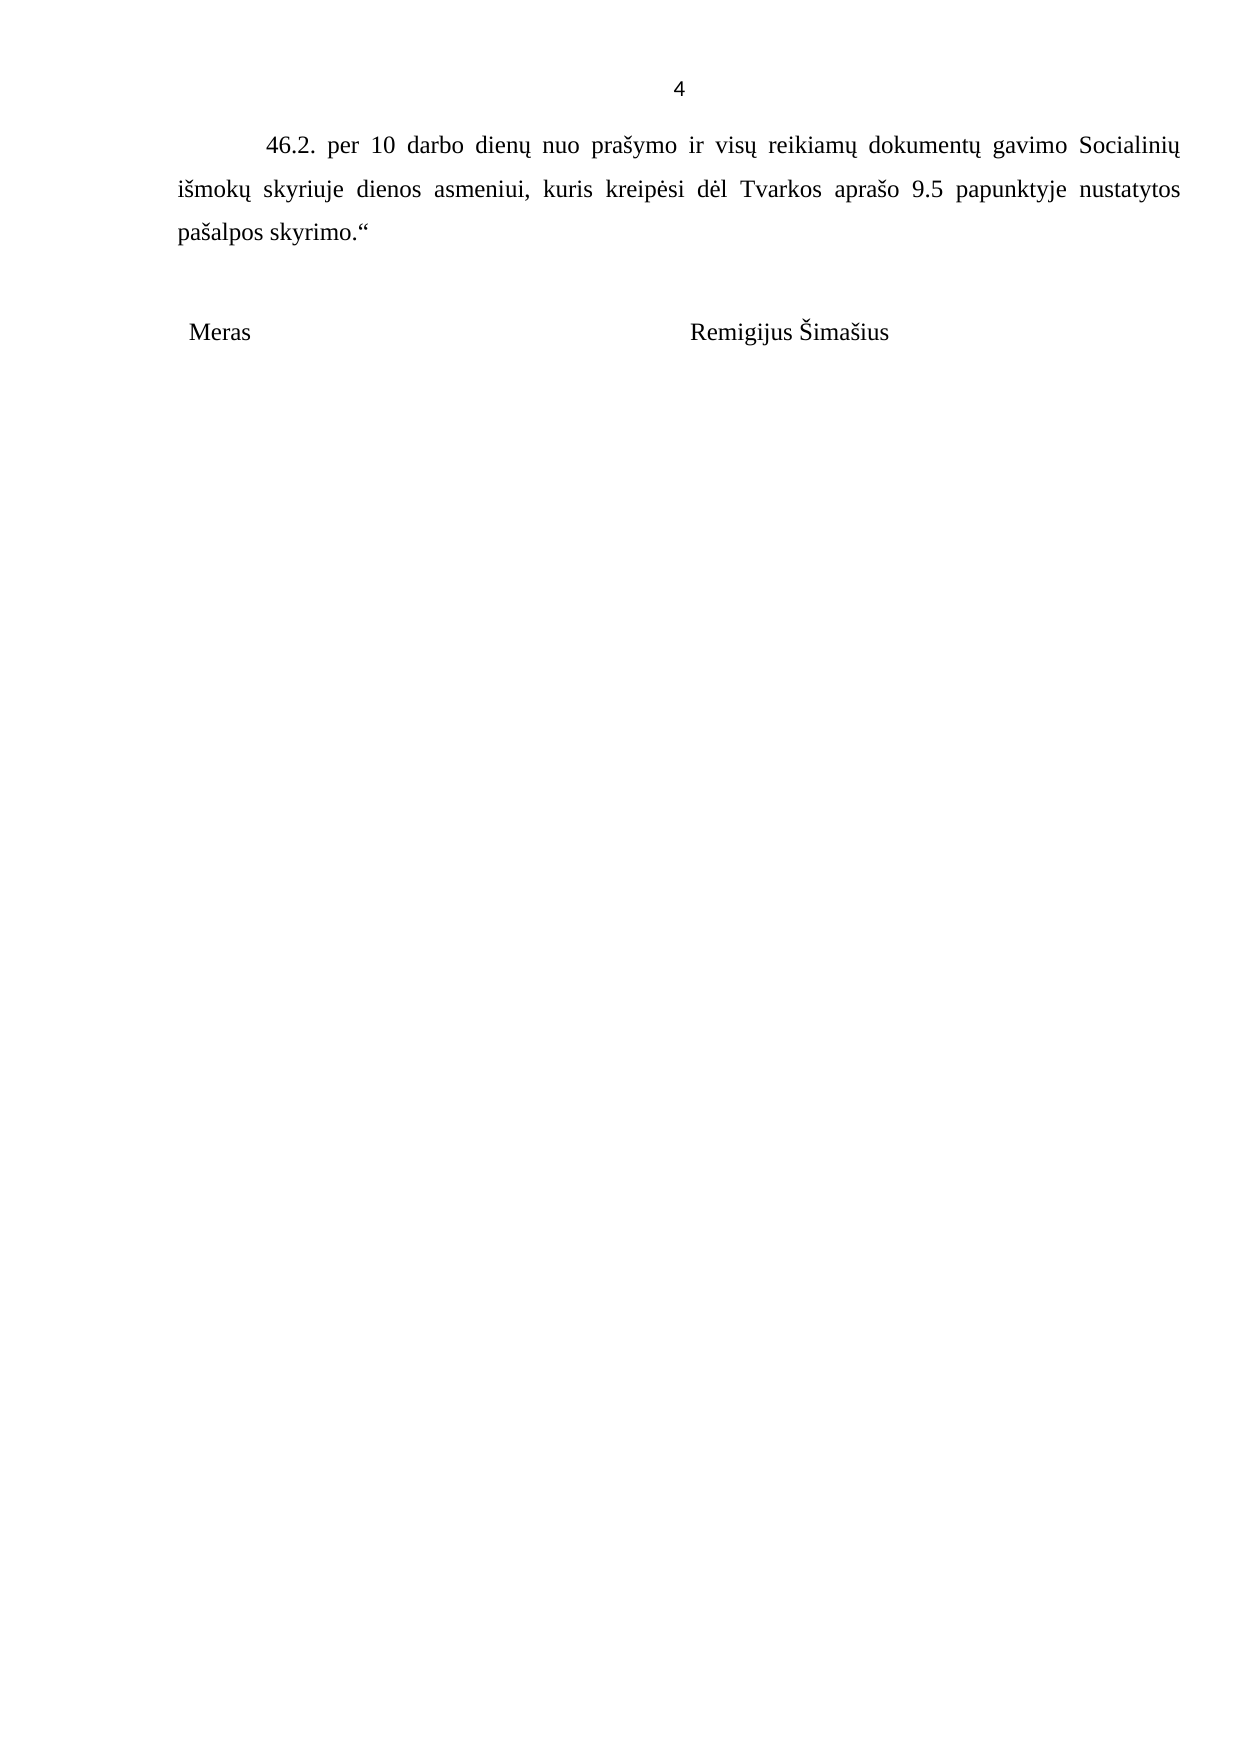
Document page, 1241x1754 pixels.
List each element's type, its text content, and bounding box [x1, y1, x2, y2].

text Meras Remigijus Šimašius [188, 317, 1181, 346]
text 46.2. per 10 darbo dienų nuo prašymo ir visų reikiamų dokumentų gavimo Socialinių išmokų skyriuje dienos asmeniui, kuris kreipėsi dėl Tvarkos aprašo 9.5 papunktyje nustatytos pašalpos skyrimo.“ [177, 131, 1181, 246]
